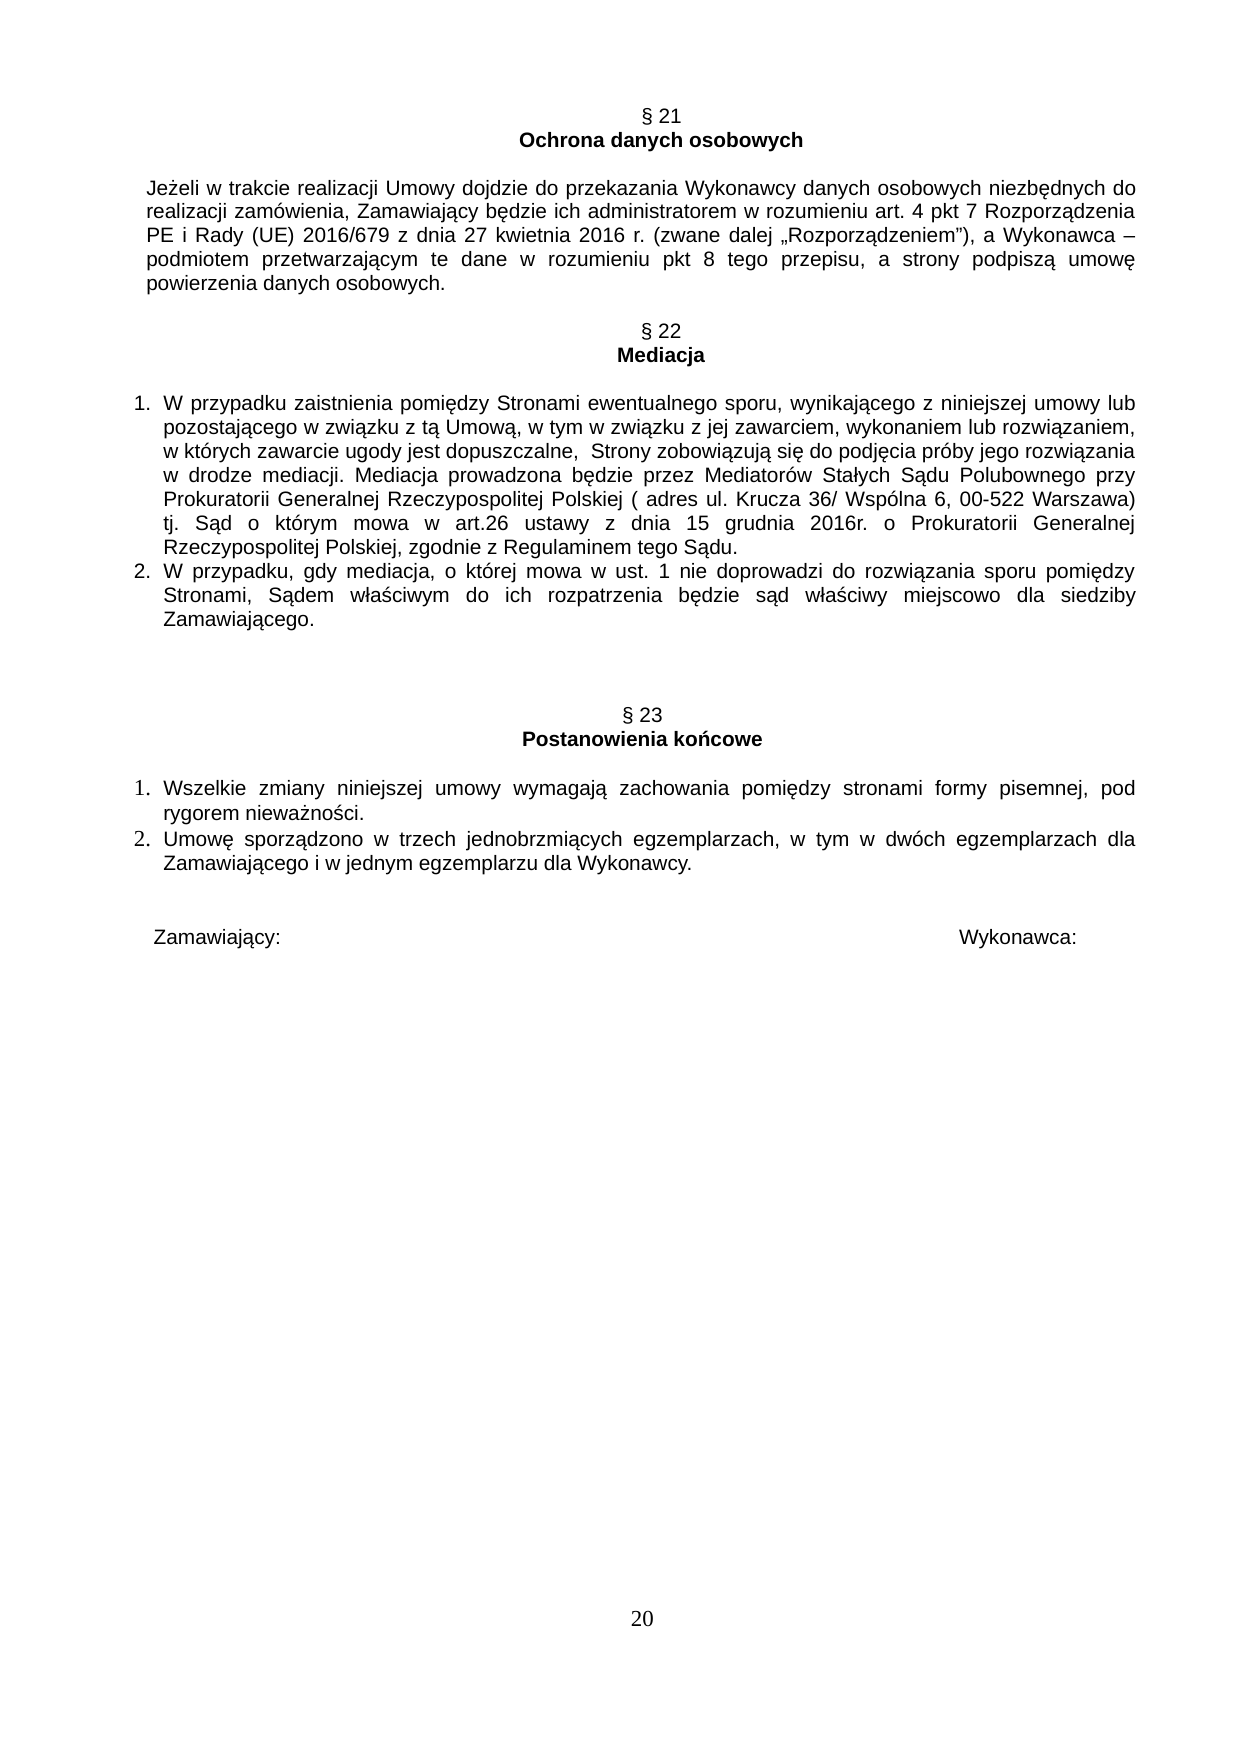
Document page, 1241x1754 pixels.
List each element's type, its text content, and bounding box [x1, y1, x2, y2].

subtitle § 21 [502, 103, 821, 127]
list Wszelkie zmiany niniejszej umowy wymagają zachowania pomiędzy stronami formy pisemnej, pod rygorem nieważności. [134, 774, 1137, 824]
list W przypadku zaistnienia pomiędzy Stronami ewentualnego sporu, wynikającego z niniejszej umowy lub pozostającego w związku z tą Umową, w tym w związku z jej zawarciem, wykonaniem lub rozwiązaniem, w których zawarcie ugody jest dopuszczalne, Strony zobowiązują się do podjęcia próby jego rozwiązania w drodze mediacji. Mediacja prowadzona będzie przez Mediatorów Stałych Sądu Polubownego przy Prokuratorii Generalnej Rzeczypospolitej Polskiej ( adres ul. Krucza 36/ Wspólna 6, 00-522 Warszawa) tj. Sąd o którym mowa w art.26 ustawy z dnia 15 grudnia 2016r. o Prokuratorii Generalnej Rzeczypospolitej Polskiej, zgodnie z Regulaminem tego Sądu. [134, 391, 1137, 559]
list W przypadku, gdy mediacja, o której mowa w ust. 1 nie doprowadzi do rozwiązania sporu pomiędzy Stronami, Sądem właściwym do ich rozpatrzenia będzie sąd właściwy miejscowo dla siedziby Zamawiającego. [134, 559, 1137, 631]
text § 22 [185, 319, 1137, 343]
subtitle Ochrona danych osobowych [502, 127, 821, 151]
text Postanowienia końcowe [185, 726, 1099, 750]
text Jeżeli w trakcie realizacji Umowy dojdzie do przekazania Wykonawcy danych osobowych niezbędnych do realizacji zamówienia, Zamawiający będzie ich administratorem w rozumieniu art. 4 pkt 7 Rozporządzenia PE i Rady (UE) 2016/679 z dnia 27 kwietnia 2016 r. (zwane dalej „Rozporządzeniem”), a Wykonawca – podmiotem przetwarzającym te dane w rozumieniu pkt 8 tego przepisu, a strony podpiszą umowę powierzenia danych osobowych. [146, 175, 1137, 295]
text Mediacja [185, 343, 1137, 367]
list Umowę sporządzono w trzech jednobrzmiących egzemplarzach, w tym w dwóch egzemplarzach dla Zamawiającego i w jednym egzemplarzu dla Wykonawcy. [134, 824, 1137, 875]
text § 23 [185, 702, 1099, 726]
text Zamawiający: Wykonawca: [148, 925, 1137, 949]
